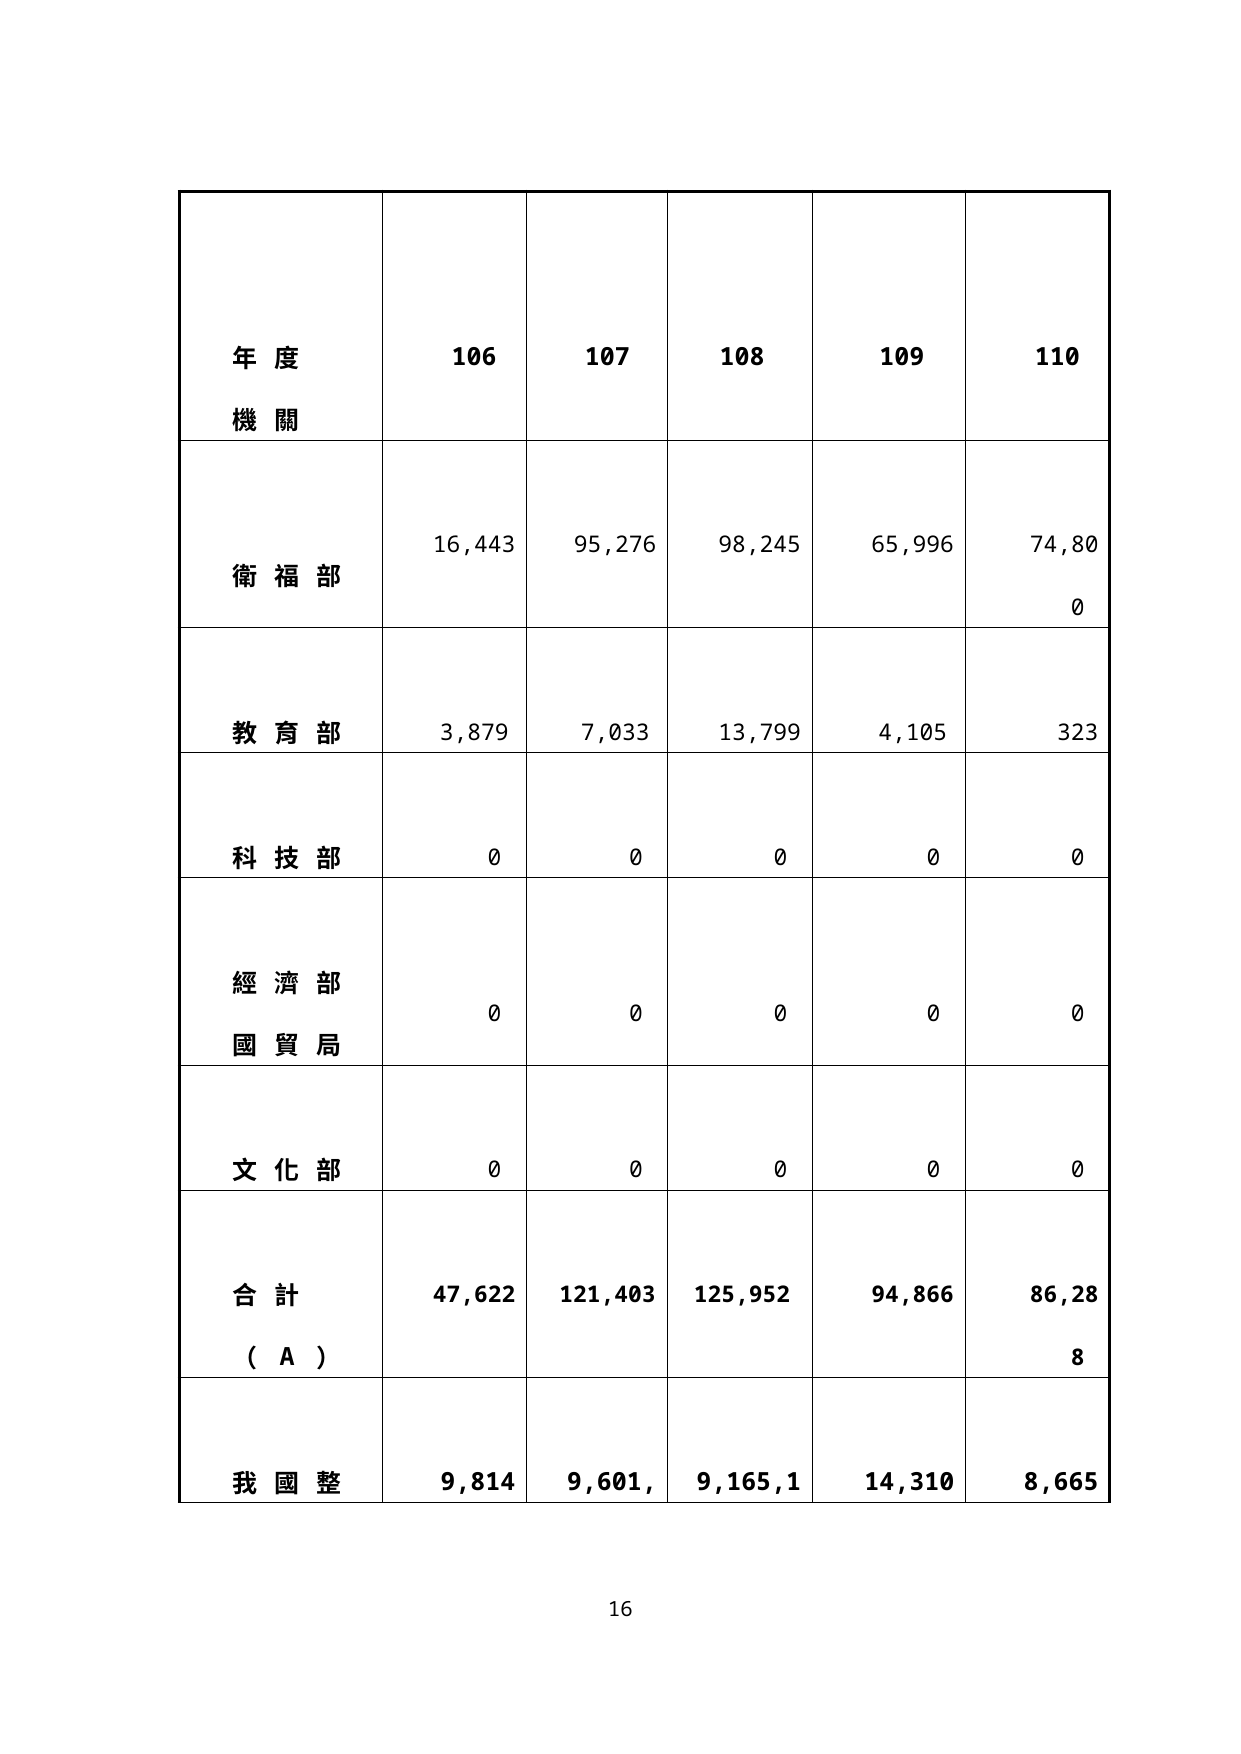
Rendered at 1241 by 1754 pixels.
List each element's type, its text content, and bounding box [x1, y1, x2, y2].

table_header 108 [668, 193, 812, 439]
table_cell 9,165,1 [668, 1378, 812, 1502]
table_cell 經濟部國貿局 [181, 878, 382, 1064]
table_cell 14,310 [813, 1378, 965, 1502]
table_cell 0 [813, 1066, 965, 1189]
table_cell 我國整 [181, 1378, 382, 1502]
table_cell 16,443 [383, 441, 526, 627]
table_cell 65,996 [813, 441, 965, 627]
table_cell 文化部 [181, 1066, 382, 1189]
table_cell 323 [966, 628, 1108, 752]
table_cell 13,799 [668, 628, 812, 752]
table_cell 0 [527, 878, 667, 1064]
table_cell 教育部 [181, 628, 382, 752]
table_cell 9,814 [383, 1378, 526, 1502]
table_cell 7,033 [527, 628, 667, 752]
table_cell 0 [527, 753, 667, 877]
table_cell 0 [527, 1066, 667, 1189]
table_cell 0 [383, 753, 526, 877]
table_cell 98,245 [668, 441, 812, 627]
table_cell 86,288 [966, 1191, 1108, 1377]
table_cell 合計（A） [181, 1191, 382, 1377]
table_cell 0 [813, 753, 965, 877]
table_cell 9,601, [527, 1378, 667, 1502]
table_header 109 [813, 193, 965, 439]
table_cell 0 [966, 753, 1108, 877]
table_cell 0 [668, 1066, 812, 1189]
table_cell 衛福部 [181, 441, 382, 627]
table_header 110 [966, 193, 1108, 439]
table_cell 0 [383, 878, 526, 1064]
table_cell 121,403 [527, 1191, 667, 1377]
table_cell 3,879 [383, 628, 526, 752]
table_cell 0 [383, 1066, 526, 1189]
table_header 年度 機關 [181, 193, 382, 439]
table_header 106 [383, 193, 526, 439]
table_cell 94,866 [813, 1191, 965, 1377]
table_cell 科技部 [181, 753, 382, 877]
table_cell 0 [966, 878, 1108, 1064]
table_cell 0 [966, 1066, 1108, 1189]
table_cell 95,276 [527, 441, 667, 627]
table_cell 0 [668, 753, 812, 877]
table_cell 47,622 [383, 1191, 526, 1377]
table_cell 74,800 [966, 441, 1108, 627]
table_header 107 [527, 193, 667, 439]
table_cell 0 [813, 878, 965, 1064]
table_cell 125,952 [668, 1191, 812, 1377]
table_cell 8,665 [966, 1378, 1108, 1502]
table_cell 0 [668, 878, 812, 1064]
table_cell 4,105 [813, 628, 965, 752]
